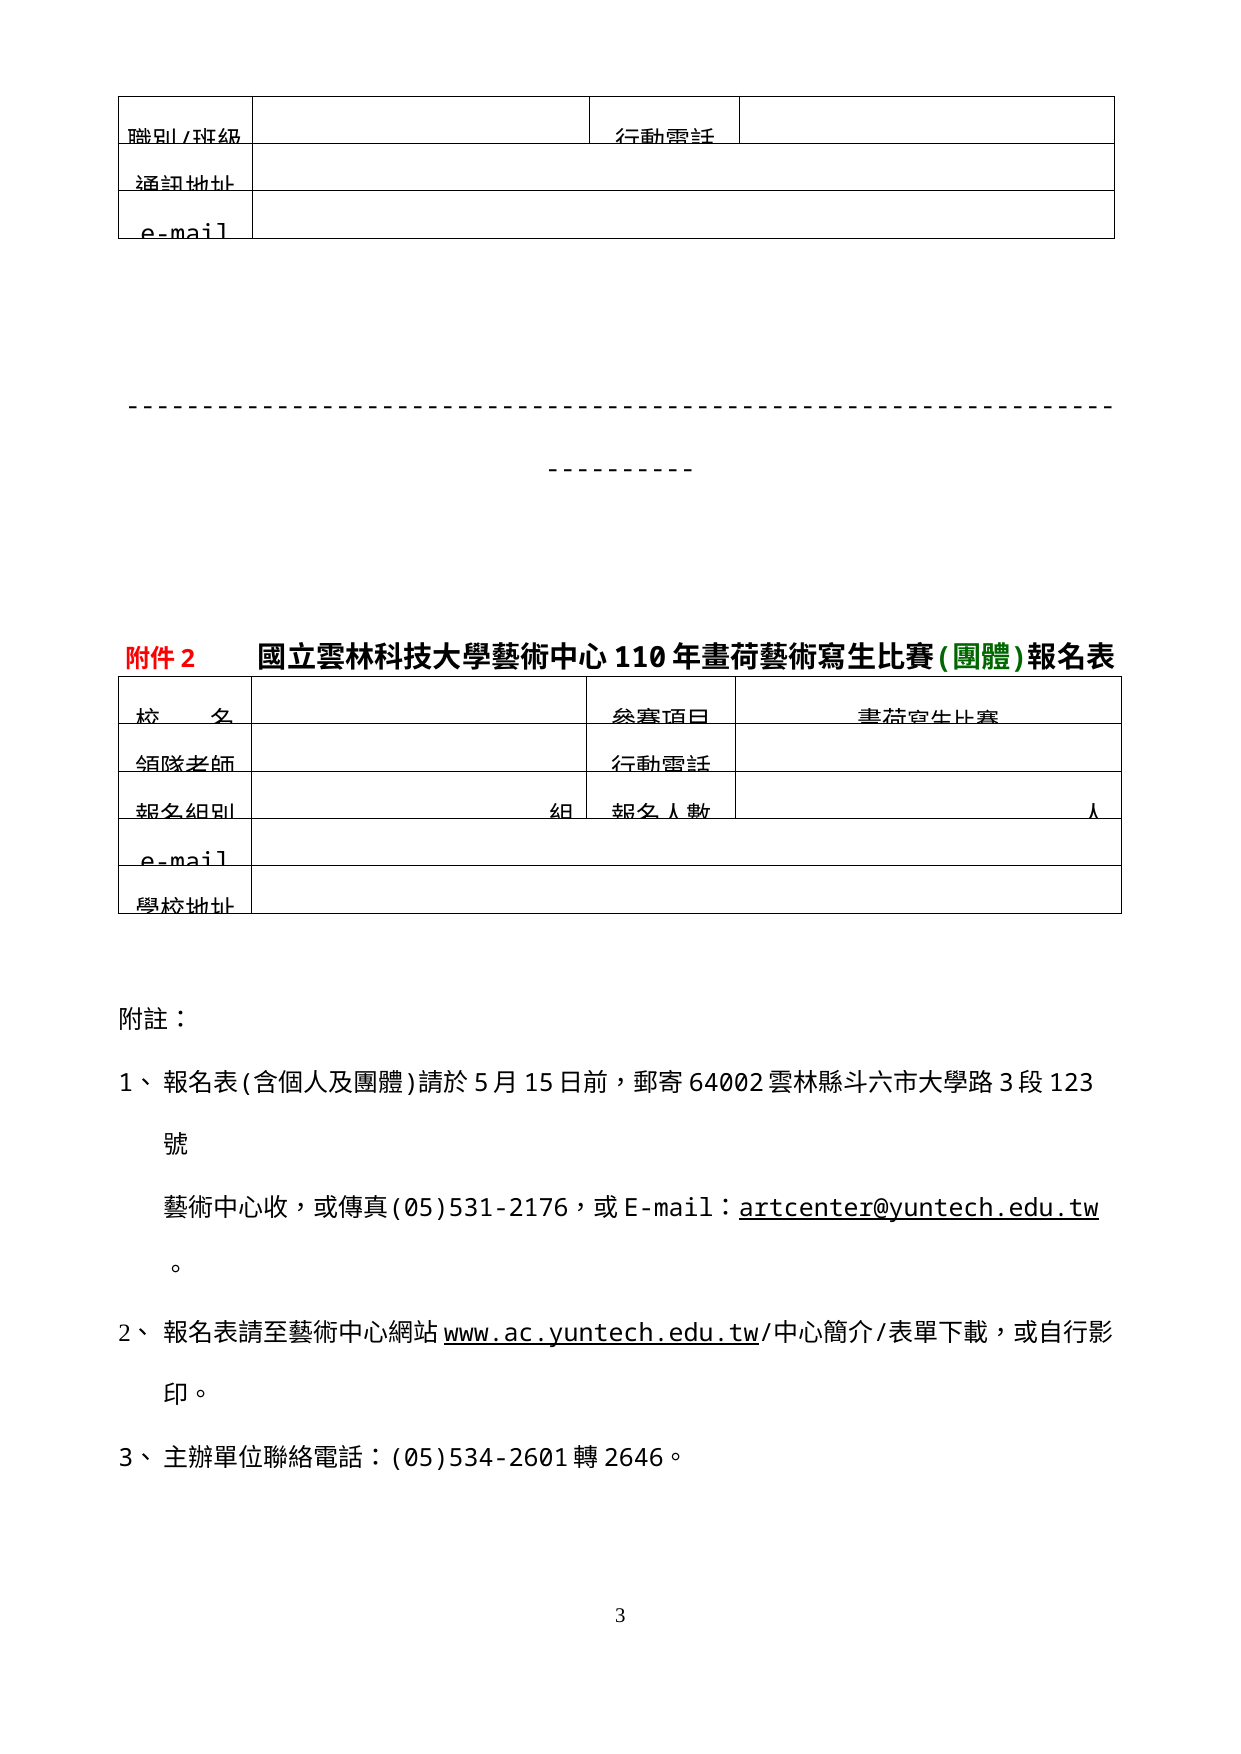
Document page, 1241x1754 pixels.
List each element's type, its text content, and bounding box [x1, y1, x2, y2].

table_header [252, 677, 586, 723]
table_cell [252, 819, 1121, 865]
table_cell 行動電話 [590, 97, 739, 143]
table_cell 報名組別 [119, 772, 251, 818]
table_header 校 名 [119, 677, 251, 723]
table_cell 學校地址 [119, 866, 251, 912]
table_cell 行動電話 [587, 724, 735, 771]
text 附註： [118, 976, 1122, 1038]
text 附件2 國立雲林科技大學藝術中心110年畫荷藝術寫生比賽(團體)報名表 [118, 613, 1122, 676]
table_header 參賽項目 [587, 677, 735, 723]
table_cell [253, 97, 589, 143]
table_cell [740, 97, 1114, 143]
list 主辦單位聯絡電話：(05)534-2601轉2646。 [118, 1413, 1122, 1476]
table_cell 領隊老師 [119, 724, 251, 771]
table_cell 通訊地址 [119, 144, 252, 190]
table_cell e-mail [119, 191, 252, 237]
table_cell 組 [252, 772, 586, 818]
text ---------------------------------------------------------------------------- [118, 363, 1122, 488]
table_header 畫荷寫生比賽 [736, 677, 1121, 723]
table_cell [736, 724, 1121, 771]
table_cell [253, 144, 1114, 190]
table_cell 報名人數 [587, 772, 735, 818]
list 報名表請至藝術中心網站www.ac.yuntech.edu.tw/中心簡介/表單下載，或自行影印。 [118, 1288, 1122, 1413]
table_cell [253, 191, 1114, 237]
text 藝術中心收，或傳真(05)531-2176，或E-mail：artcenter@yuntech.edu.tw 。 [163, 1163, 1122, 1288]
table_cell 人 [736, 772, 1121, 818]
table_cell [252, 724, 586, 771]
table_cell e-mail [119, 819, 251, 865]
table_cell [252, 866, 1121, 912]
table_cell 職別/班級 [119, 97, 252, 143]
list 報名表(含個人及團體)請於5月15日前，郵寄64002雲林縣斗六市大學路3段123號 [118, 1038, 1122, 1163]
